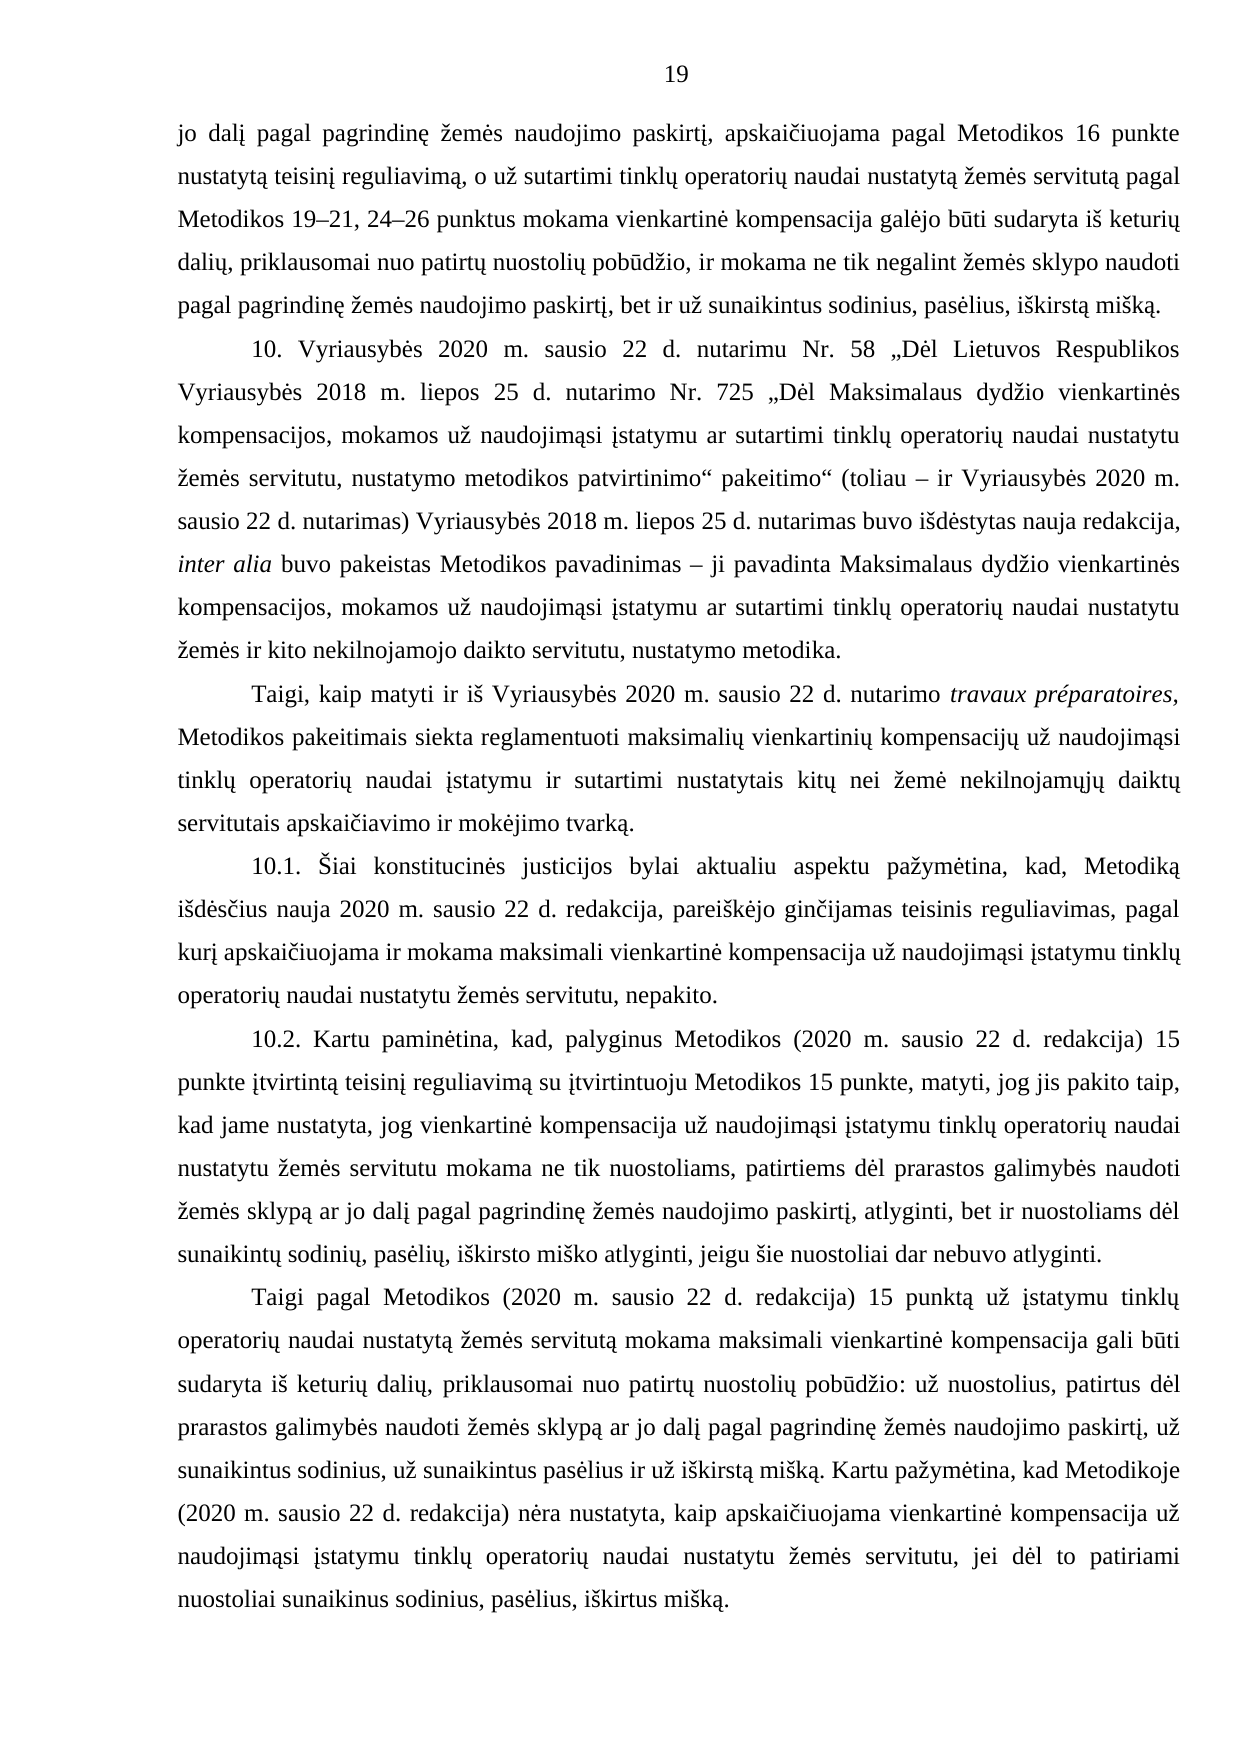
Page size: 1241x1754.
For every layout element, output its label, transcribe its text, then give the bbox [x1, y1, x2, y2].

text jo dalį pagal pagrindinę žemės naudojimo paskirtį, apskaičiuojama pagal Metodikos 16 punkte nustatytą teisinį reguliavimą, o už sutartimi tinklų operatorių naudai nustatytą žemės servitutą pagal Metodikos 19–21, 24–26 punktus mokama vienkartinė kompensacija galėjo būti sudaryta iš keturių dalių, priklausomai nuo patirtų nuostolių pobūdžio, ir mokama ne tik negalint žemės sklypo naudoti pagal pagrindinę žemės naudojimo paskirtį, bet ir už sunaikintus sodinius, pasėlius, iškirstą mišką. [177, 118, 1181, 319]
text Taigi pagal Metodikos (2020 m. sausio 22 d. redakcija) 15 punktą už įstatymu tinklų operatorių naudai nustatytą žemės servitutą mokama maksimali vienkartinė kompensacija gali būti sudaryta iš keturių dalių, priklausomai nuo patirtų nuostolių pobūdžio: už nuostolius, patirtus dėl prarastos galimybės naudoti žemės sklypą ar jo dalį pagal pagrindinę žemės naudojimo paskirtį, už sunaikintus sodinius, už sunaikintus pasėlius ir už iškirstą mišką. Kartu pažymėtina, kad Metodikoje (2020 m. sausio 22 d. redakcija) nėra nustatyta, kaip apskaičiuojama vienkartinė kompensacija už naudojimąsi įstatymu tinklų operatorių naudai nustatytu žemės servitutu, jei dėl to patiriami nuostoliai sunaikinus sodinius, pasėlius, iškirtus mišką. [177, 1282, 1181, 1613]
text 10.2. Kartu paminėtina, kad, palyginus Metodikos (2020 m. sausio 22 d. redakcija) 15 punkte įtvirtintą teisinį reguliavimą su įtvirtintuoju Metodikos 15 punkte, matyti, jog jis pakito taip, kad jame nustatyta, jog vienkartinė kompensacija už naudojimąsi įstatymu tinklų operatorių naudai nustatytu žemės servitutu mokama ne tik nuostoliams, patirtiems dėl prarastos galimybės naudoti žemės sklypą ar jo dalį pagal pagrindinę žemės naudojimo paskirtį, atlyginti, bet ir nuostoliams dėl sunaikintų sodinių, pasėlių, iškirsto miško atlyginti, jeigu šie nuostoliai dar nebuvo atlyginti. [177, 1024, 1181, 1268]
text Taigi, kaip matyti ir iš Vyriausybės 2020 m. sausio 22 d. nutarimo travaux préparatoires, Metodikos pakeitimais siekta reglamentuoti maksimalių vienkartinių kompensacijų už naudojimąsi tinklų operatorių naudai įstatymu ir sutartimi nustatytais kitų nei žemė nekilnojamųjų daiktų servitutais apskaičiavimo ir mokėjimo tvarką. [177, 679, 1181, 837]
text 10. Vyriausybės 2020 m. sausio 22 d. nutarimu Nr. 58 „Dėl Lietuvos Respublikos Vyriausybės 2018 m. liepos 25 d. nutarimo Nr. 725 „Dėl Maksimalaus dydžio vienkartinės kompensacijos, mokamos už naudojimąsi įstatymu ar sutartimi tinklų operatorių naudai nustatytu žemės servitutu, nustatymo metodikos patvirtinimo“ pakeitimo“ (toliau – ir Vyriausybės 2020 m. sausio 22 d. nutarimas) Vyriausybės 2018 m. liepos 25 d. nutarimas buvo išdėstytas nauja redakcija, inter alia buvo pakeistas Metodikos pavadinimas – ji pavadinta Maksimalaus dydžio vienkartinės kompensacijos, mokamos už naudojimąsi įstatymu ar sutartimi tinklų operatorių naudai nustatytu žemės ir kito nekilnojamojo daikto servitutu, nustatymo metodika. [177, 334, 1181, 664]
text 10.1. Šiai konstitucinės justicijos bylai aktualiu aspektu pažymėtina, kad, Metodiką išdėsčius nauja 2020 m. sausio 22 d. redakcija, pareiškėjo ginčijamas teisinis reguliavimas, pagal kurį apskaičiuojama ir mokama maksimali vienkartinė kompensacija už naudojimąsi įstatymu tinklų operatorių naudai nustatytu žemės servitutu, nepakito. [177, 851, 1181, 1009]
